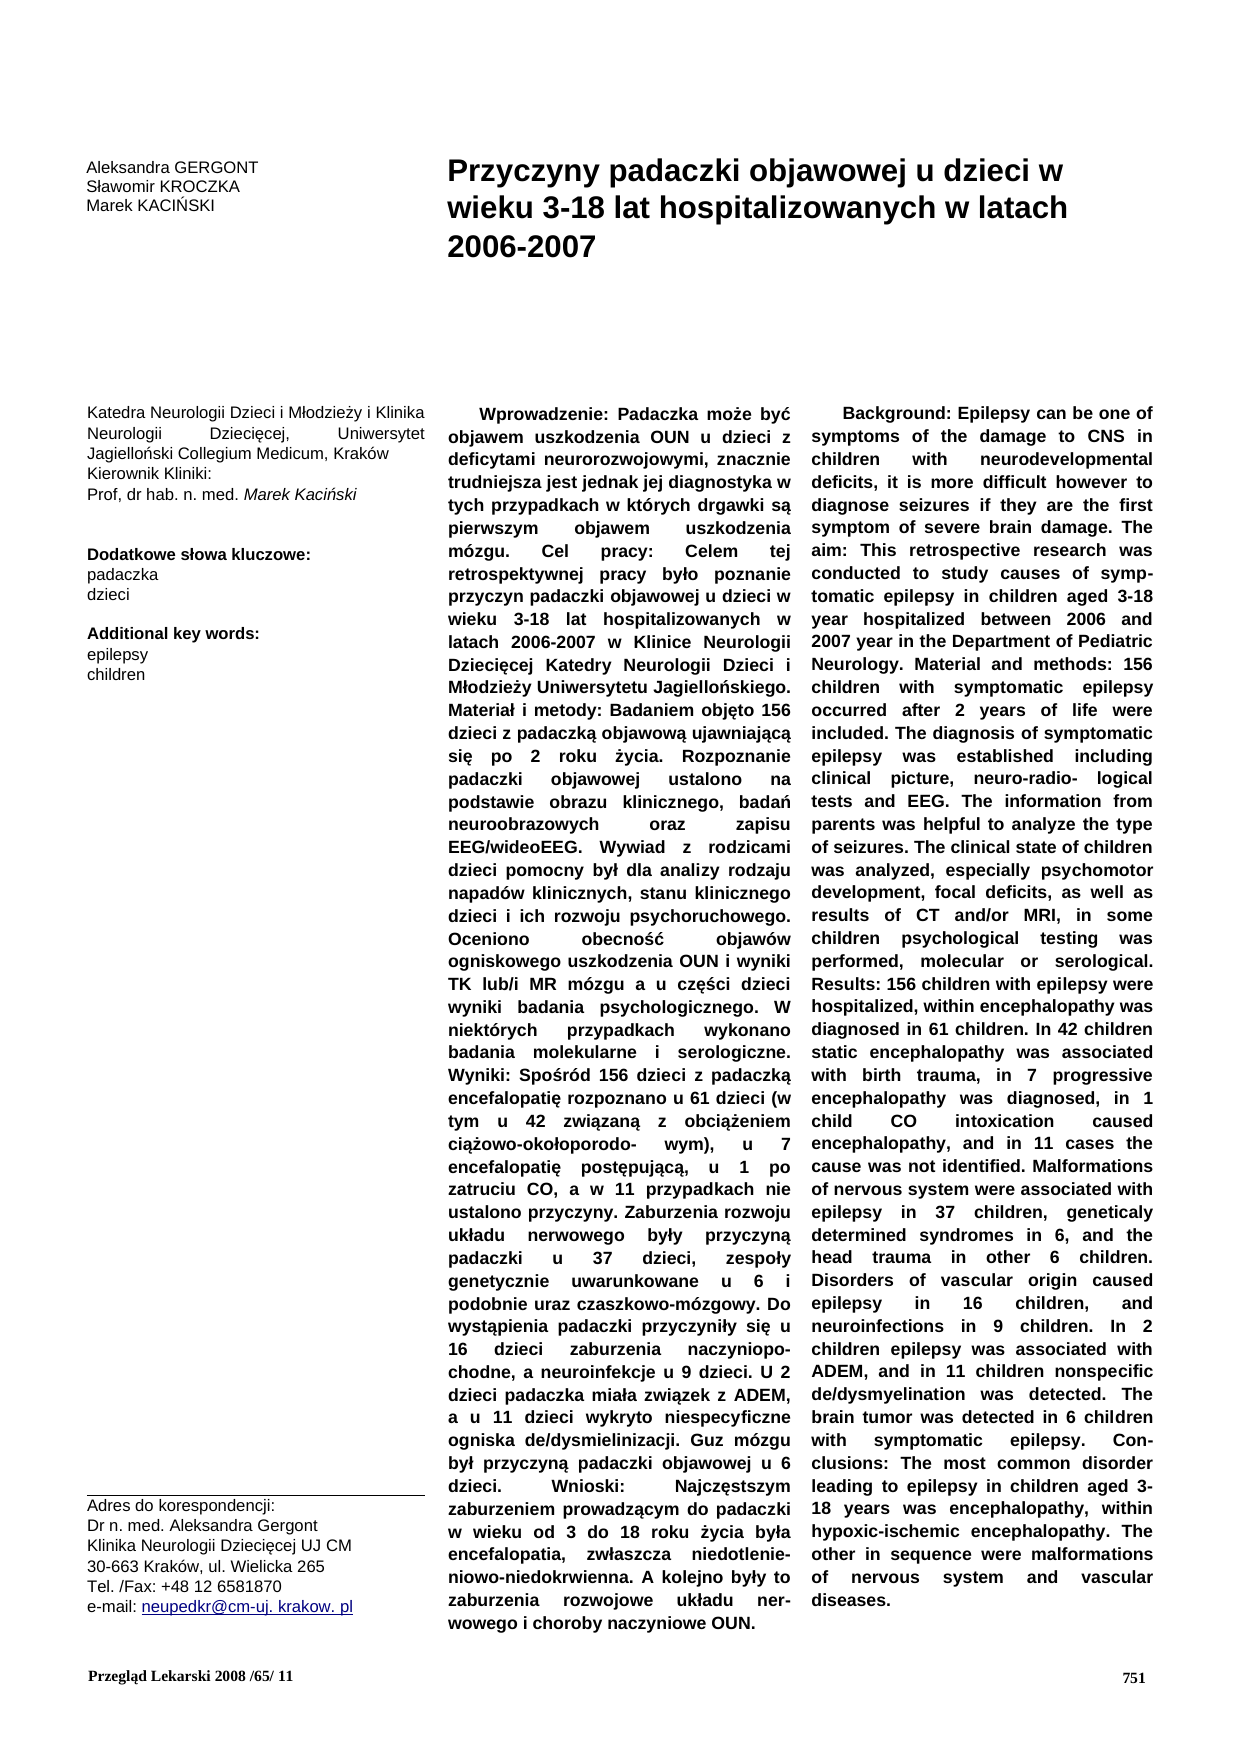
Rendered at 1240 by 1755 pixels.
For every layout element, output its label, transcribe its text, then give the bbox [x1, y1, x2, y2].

text Przegląd Lekarski 2008 /65/ 11 [88, 1667, 325, 1685]
text Tel. /Fax: +48 12 6581870 [87, 1577, 425, 1596]
text 30-663 Kraków, ul. Wielicka 265 [87, 1556, 425, 1576]
text epilepsy [87, 644, 425, 663]
text Additional key words: [87, 624, 425, 643]
text Aleksandra GERGONT [86, 158, 264, 177]
text e-mail: neupedkr@cm-uj. krakow. pl [87, 1597, 425, 1616]
text Katedra Neurologii Dzieci i Młodzieży i Klinika Neurologii Dziecięcej, Uniwersytet Jagielloński Collegium Medicum, Kraków [87, 403, 425, 463]
text 751 [1122, 1668, 1151, 1686]
text Klinika Neurologii Dziecięcej UJ CM [87, 1536, 425, 1555]
text dzieci [87, 585, 425, 604]
subtitle Przyczyny padaczki objawowej u dzieci w wieku 3-18 lat hospitalizowanych w latach 2006-2007 [447, 152, 1153, 263]
text Wprowadzenie: Padaczka może być objawem uszkodzenia OUN u dzie­ci z deficytami neurorozwojowymi, znacznie trudniejsza jest jednak jej dia­gnostyka w tych przypadkach w któ­rych drgawki są pierwszym objawem uszkodzenia mózgu. Cel pracy: Celem tej retrospektywnej pracy było pozna­nie przyczyn padaczki objawowej u dzieci w wieku 3-18 lat hospitalizowa­nych w latach 2006-2007 w Klinice Neu­rologii Dziecięcej Katedry Neurologii Dzieci i Młodzieży Uniwersytetu Jagiel­lońskiego. Materiał i metody: Bada­niem objęto 156 dzieci z padaczką ob­jawową ujawniającą się po 2 roku ży­cia. Rozpoznanie padaczki objawowej ustalono na podstawie obrazu klinicz­nego, badań neuroobrazowych oraz zapisu EEG/wideoEEG. Wywiad z ro­dzicami dzieci pomocny był dla anali­zy rodzaju napadów klinicznych, sta­nu klinicznego dzieci i ich rozwoju psy­choruchowego. Oceniono obecność objawów ogniskowego uszkodzenia OUN i wyniki TK lub/i MR mózgu a u części dzieci wyniki badania psycho­logicznego. W niektórych przypadkach wykonano badania molekularne i se­rologiczne. Wyniki: Spośród 156 dzie­ci z padaczką encefalopatię rozpozna­no u 61 dzieci (w tym u 42 związaną z obciążeniem ciążowo-okołoporodo- wym), u 7 encefalopatię postępującą, u 1 po zatruciu CO, a w 11 przypad­kach nie ustalono przyczyny. Zaburze­nia rozwoju układu nerwowego były przyczyną padaczki u 37 dzieci, zespo­ły genetycznie uwarunkowane u 6 i podobnie uraz czaszkowo-mózgowy. Do wystąpienia padaczki przyczyniły się u 16 dzieci zaburzenia naczyniopo- chodne, a neuroinfekcje u 9 dzieci. U 2 dzieci padaczka miała związek z ADEM, a u 11 dzieci wykryto niespecy­ficzne ogniska de/dysmielinizacji. Guz mózgu był przyczyną padaczki objawo­wej u 6 dzieci. Wnioski: Najczęstszym zaburzeniem prowadzącym do padacz­ki w wieku od 3 do 18 roku życia była encefalopatia, zwłaszcza niedotlenie- niowo-niedokrwienna. A kolejno były to zaburzenia rozwojowe układu ner­wowego i choroby naczyniowe OUN. [448, 403, 791, 1633]
text Kierownik Kliniki: [87, 464, 425, 483]
text Prof, dr hab. n. med. Marek Kaciński [87, 484, 425, 503]
text Background: Epilepsy can be one of symptoms of the damage to CNS in children with neurodevelopmental deficits, it is more difficult however to diagnose seizures if they are the first symptom of severe brain damage. The aim: This retrospective research was conducted to study causes of symp­tomatic epilepsy in children aged 3-18 year hospitalized between 2006 and 2007 year in the Department of Pediatric Neurology. Material and methods: 156 children with sympto­matic epilepsy occurred after 2 years of life were included. The diagnosis of symptomatic epilepsy was established including clinical picture, neuro-radio- logical tests and EEG. The information from parents was helpful to analyze the type of seizures. The clinical state of children was analyzed, especially psy­chomotor development, focal deficits, as well as results of CT and/or MRI, in some children psychological testing was performed, molecular or serologi­cal. Results: 156 children with epi­lepsy were hospitalized, within en­cephalopathy was diagnosed in 61 children. In 42 children static encepha­lopathy was associated with birth trauma, in 7 progressive encephalopa­thy was diagnosed, in 1 child CO in­toxication caused encephalopathy, and in 11 cases the cause was not iden­tified. Malformations of nervous sys­tem were associated with epilepsy in 37 children, geneticaly determined syndromes in 6, and the head trauma in other 6 children. Disorders of vas­cular origin caused epilepsy in 16 chil­dren, and neuroinfections in 9 children. In 2 children epilepsy was associated with ADEM, and in 11 children nonspe­cific de/dysmyelination was detected. The brain tumor was detected in 6 chil­dren with symptomatic epilepsy. Con­clusions: The most common disorder leading to epilepsy in children aged 3- 18 years was encephalopathy, within hypoxic-ischemic encephalopathy. The other in sequence were malforma­tions of nervous system and vascular diseases. [811, 403, 1153, 1610]
text Dr n. med. Aleksandra Gergont [87, 1516, 425, 1535]
text Dodatkowe słowa kluczowe: [87, 544, 425, 563]
text padaczka [87, 564, 425, 584]
text children [87, 664, 425, 684]
text Adres do korespondencji: [87, 1496, 425, 1514]
text Sławomir KROCZKA Marek KACIŃSKI [86, 177, 264, 215]
